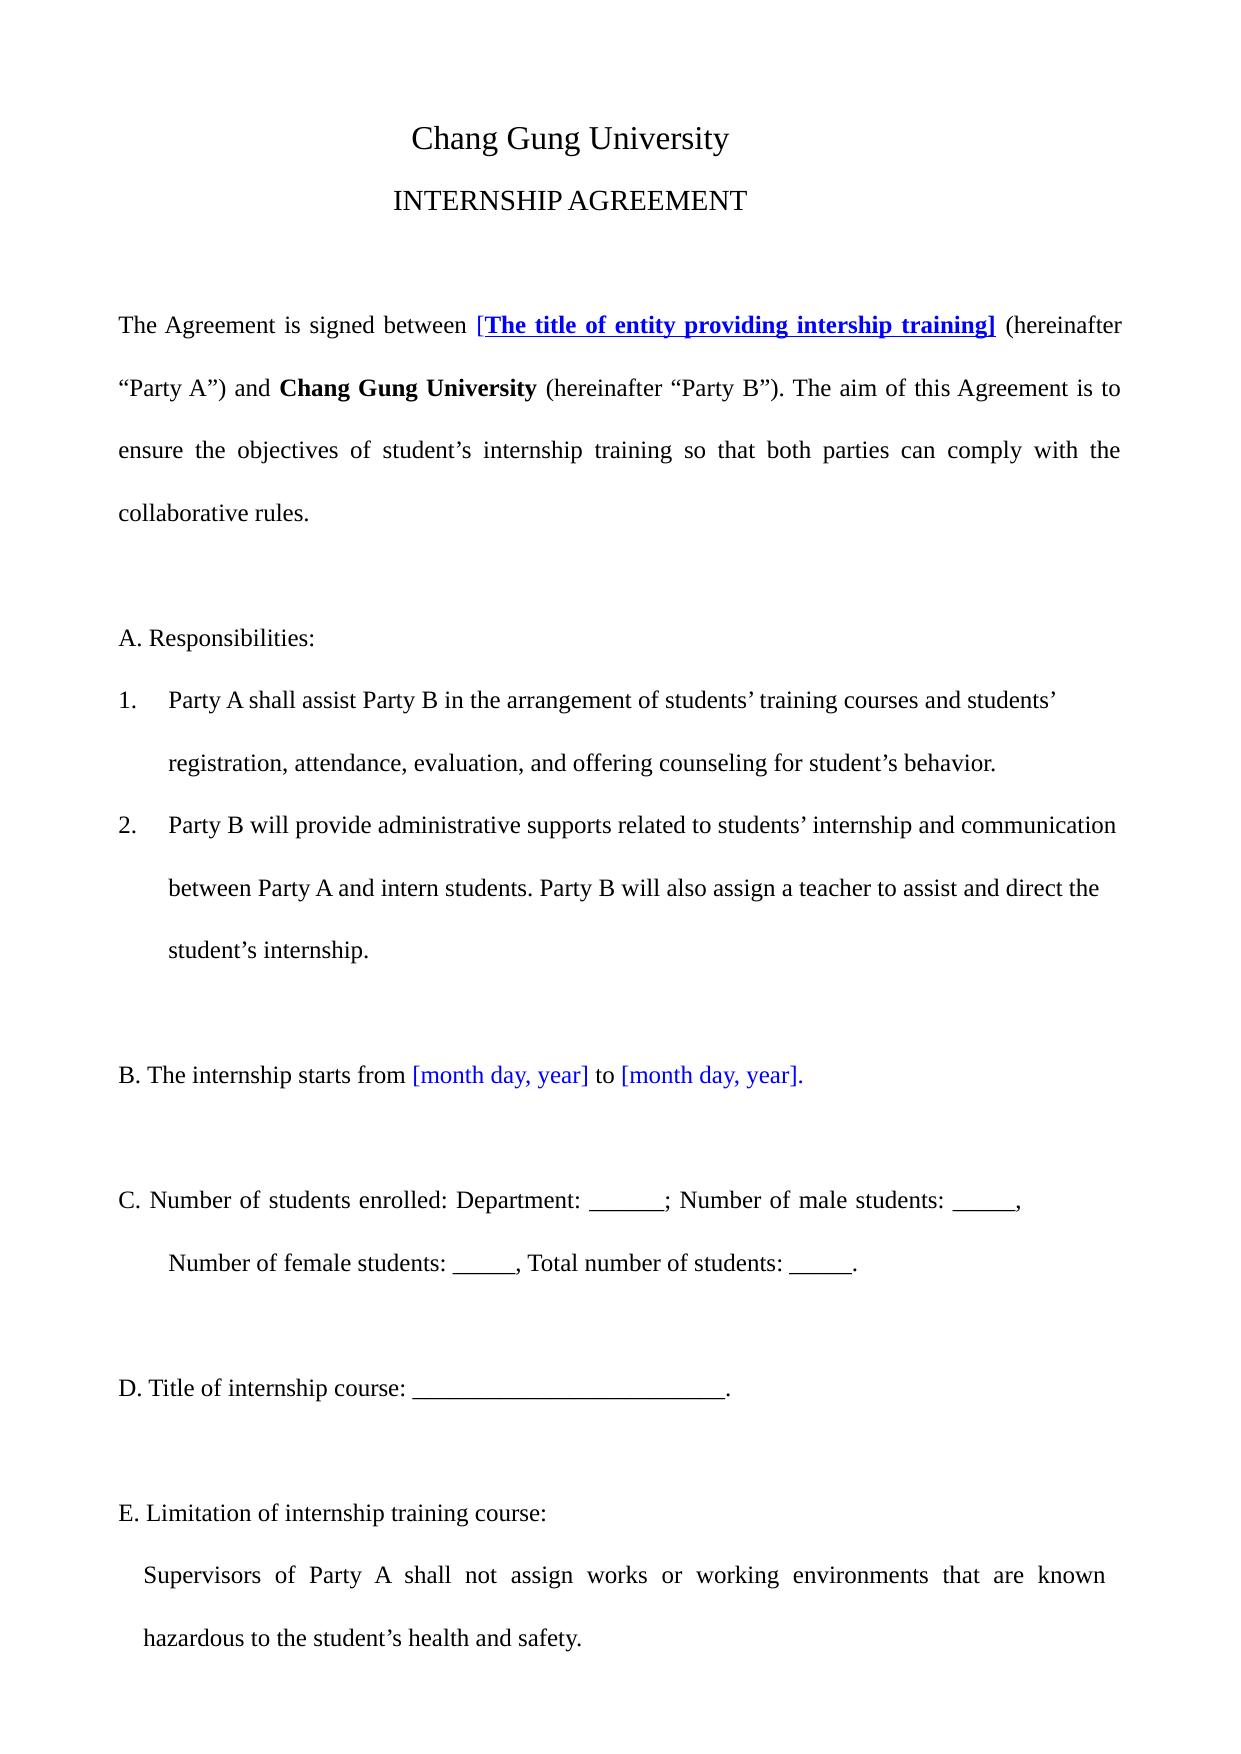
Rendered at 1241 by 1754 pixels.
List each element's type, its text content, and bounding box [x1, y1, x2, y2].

text E. Limitation of internship training course: [118, 1471, 1022, 1533]
text registration, attendance, evaluation, and offering counseling for student’s behavior. [143, 721, 1122, 783]
text between Party A and intern students. Party B will also assign a teacher to assist and direct the [143, 846, 1122, 908]
text D. Title of internship course: _________________________. [118, 1346, 1022, 1408]
text Supervisors of Party A shall not assign works or working environments that are known hazardous to the student’s health and safety. [143, 1533, 1107, 1658]
text INTERNSHIP AGREEMENT [118, 158, 1022, 221]
list Party A shall assist Party B in the arrangement of students’ training courses and students’ [118, 658, 1122, 721]
text Chang Gung University [118, 96, 1022, 158]
text C. Number of students enrolled: Department: ______; Number of male students: _____, Number of female students: _____, Total number of students: _____. [118, 1158, 1022, 1283]
text student’s internship. [143, 908, 1122, 971]
text A. Responsibilities: [118, 596, 1022, 658]
text B. The internship starts from [month day, year] to [month day, year]. [118, 1033, 1022, 1096]
list Party B will provide administrative supports related to students’ internship and communication [118, 783, 1122, 846]
text The Agreement is signed between [The title of entity providing intership training] (hereinafter “Party A”) and Chang Gung University (hereinafter “Party B”). The aim of this Agreement is to ensure the objectives of student’s internship training so that both parties can comply with the collaborative rules. [118, 283, 1122, 533]
